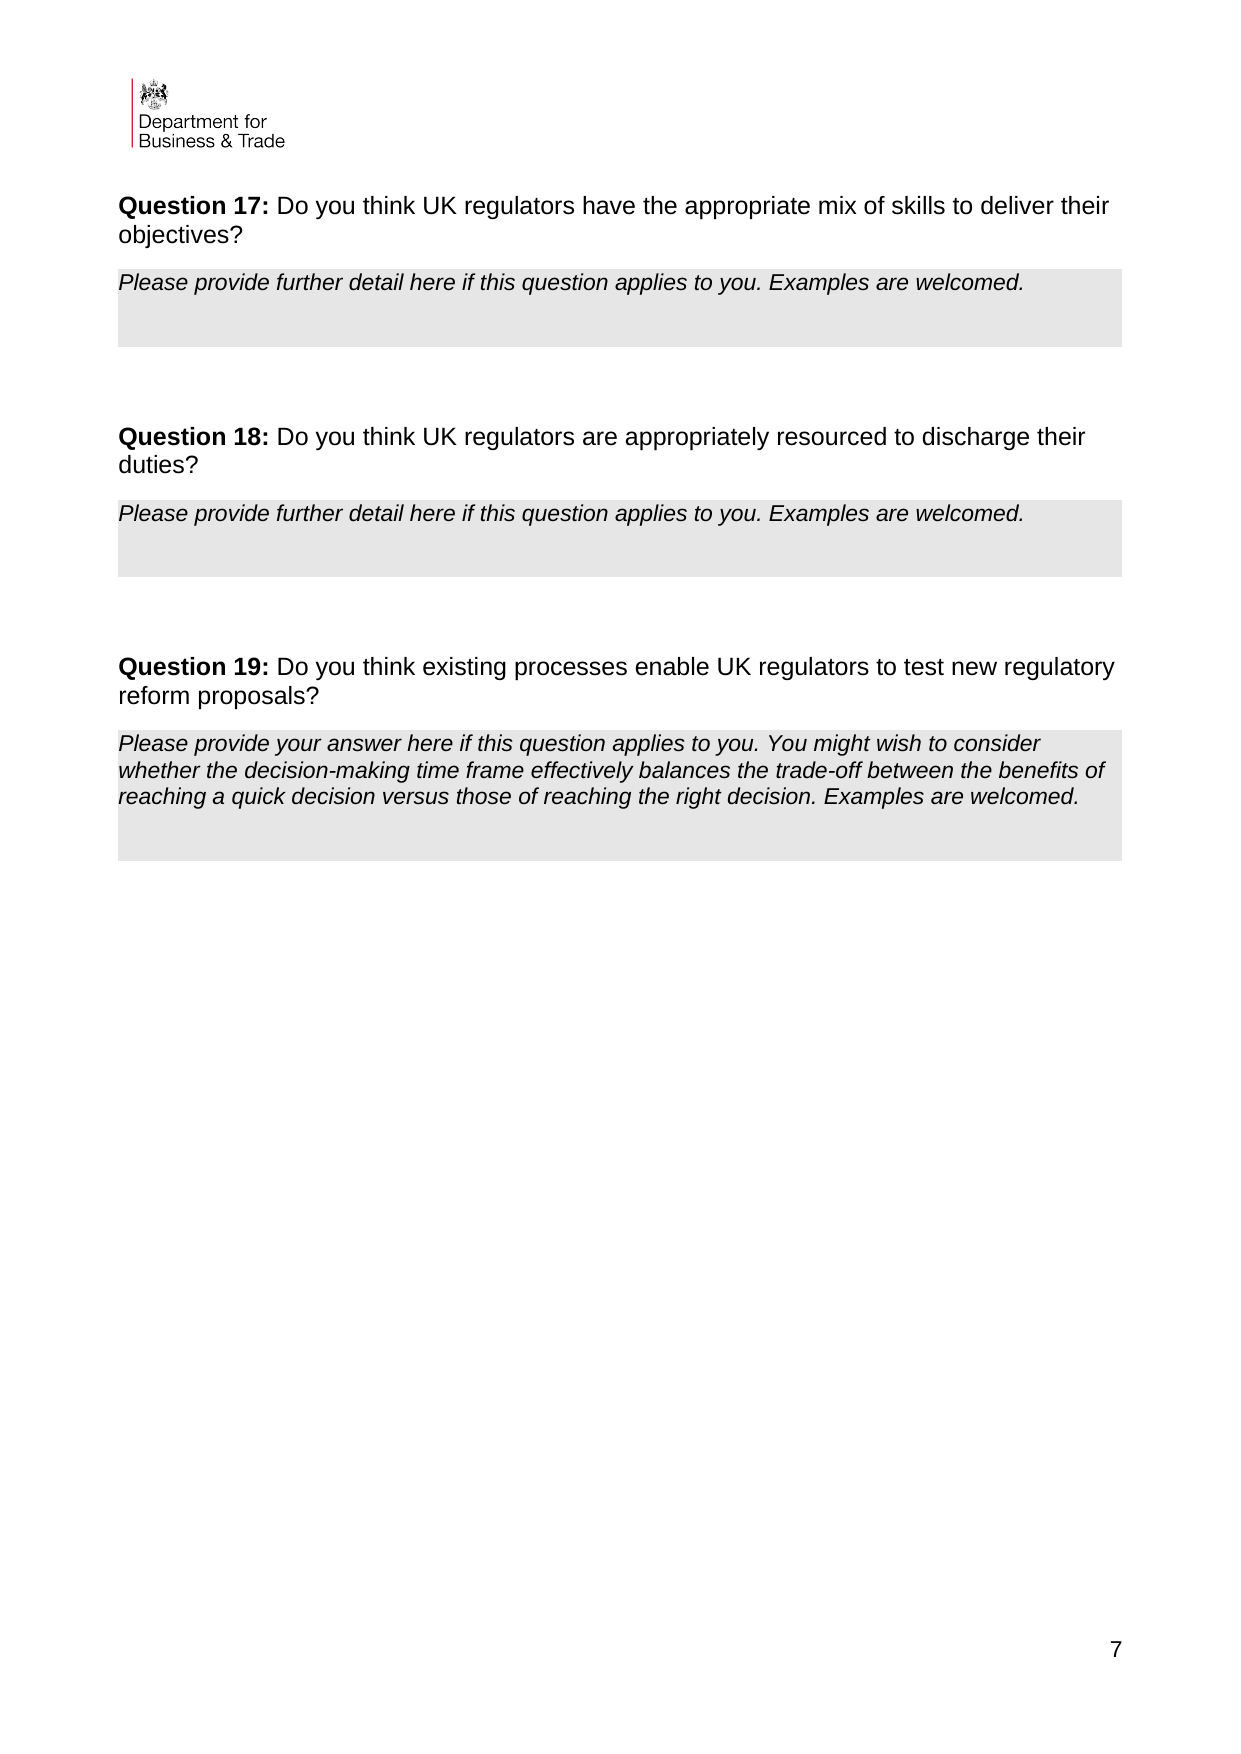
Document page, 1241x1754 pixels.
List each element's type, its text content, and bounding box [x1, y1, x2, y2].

text Question 19: Do you think existing processes enable UK regulators to test new regulatory reform proposals? [118, 652, 1122, 709]
text Question 18: Do you think UK regulators are appropriately resourced to discharge their duties? [118, 421, 1122, 479]
text Question 17: Do you think UK regulators have the appropriate mix of skills to deliver their objectives? [118, 191, 1122, 248]
text Please provide your answer here if this question applies to you. You might wish to consider whether the decision-making time frame effectively balances the trade-off between the benefits of reaching a quick decision versus those of reaching the right decision. Examples are welcomed. [118, 730, 1122, 809]
text Please provide further detail here if this question applies to you. Examples are welcomed. [118, 269, 1122, 296]
text Please provide further detail here if this question applies to you. Examples are welcomed. [118, 500, 1122, 526]
